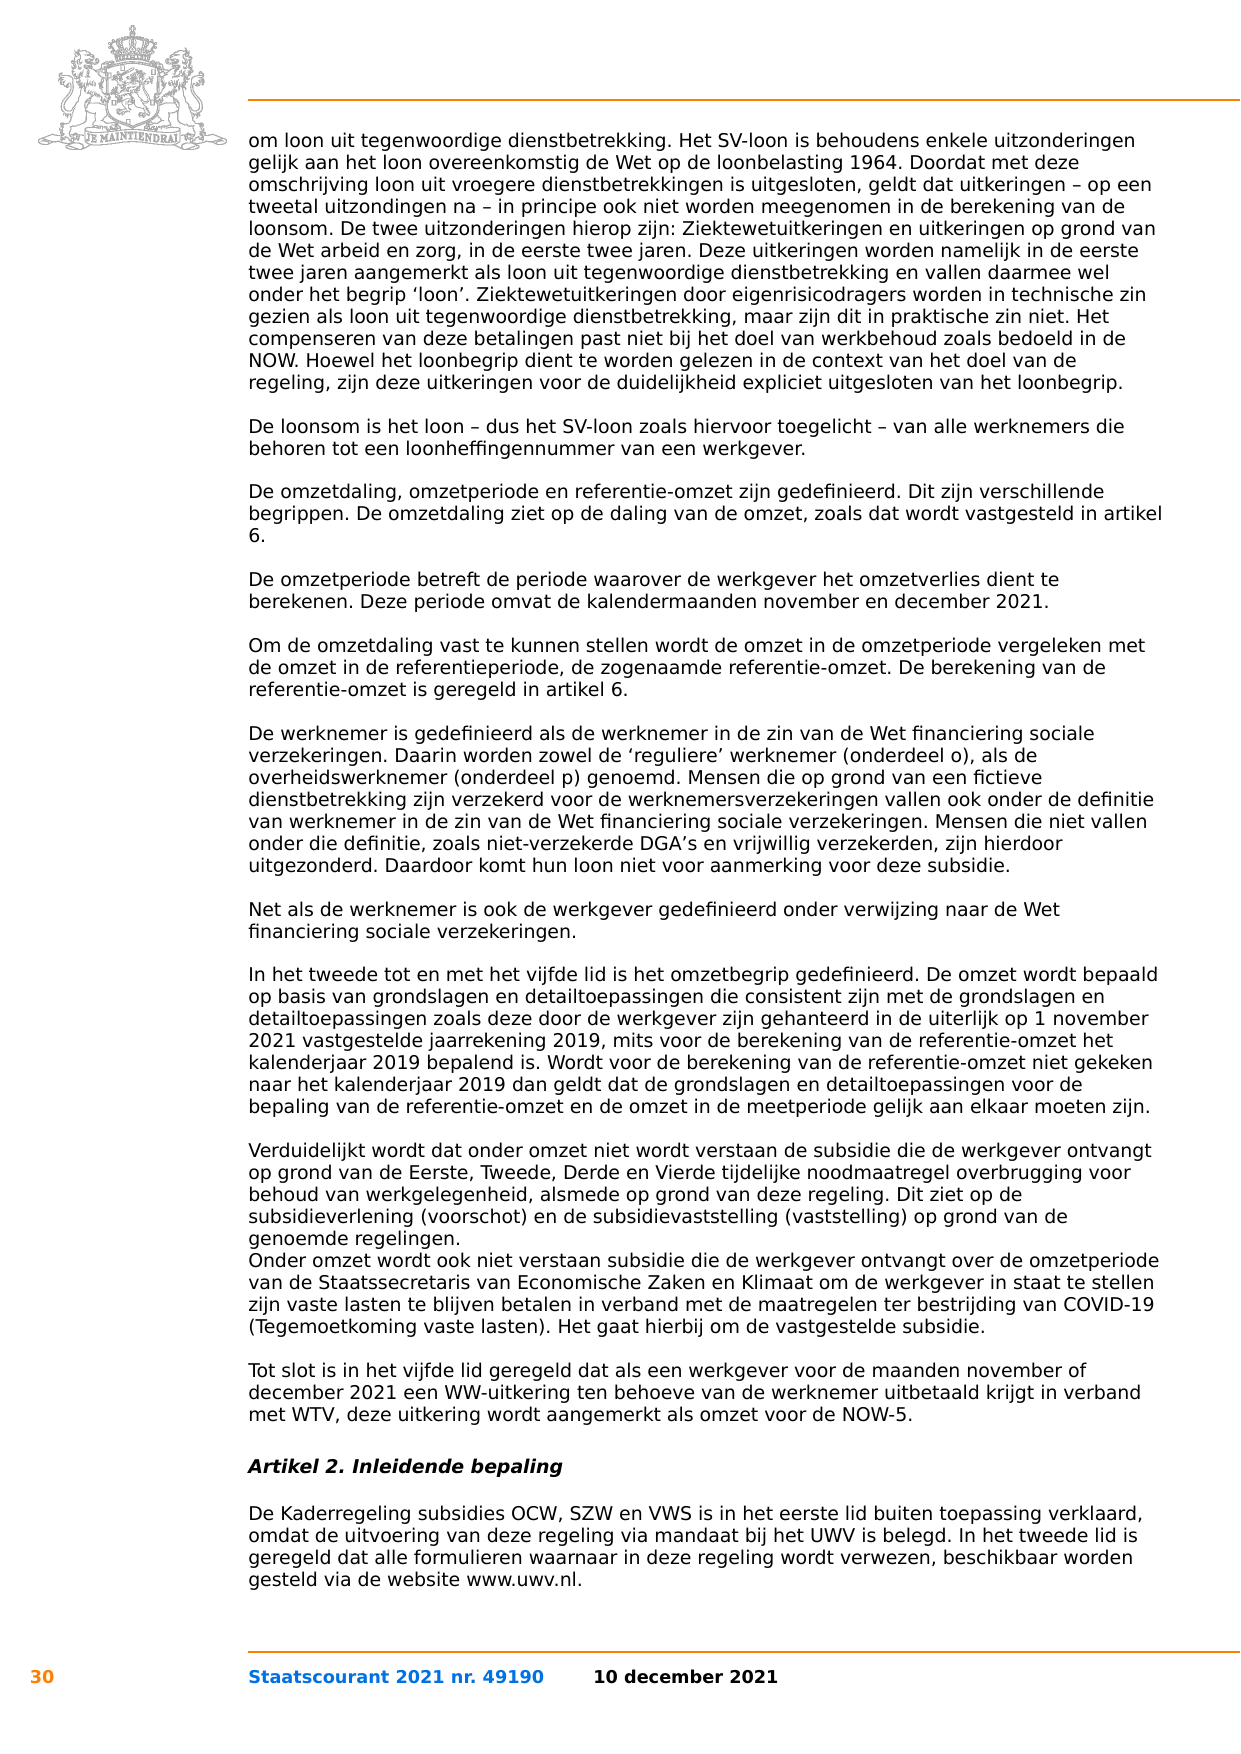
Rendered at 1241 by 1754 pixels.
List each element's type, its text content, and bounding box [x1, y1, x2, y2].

picture [38, 25, 227, 150]
text Verduidelijkt wordt dat onder omzet niet wordt verstaan de subsidie die de werkgever ontvangt op grond van de Eerste, Tweede, Derde en Vierde tijdelijke noodmaatregel overbrugging voor behoud van werkgelegenheid, alsmede op grond van deze regeling. Dit ziet op de subsidieverlening (voorschot) en de subsidievaststelling (vaststelling) op grond van de genoemde regelingen. [248, 1140, 1163, 1250]
text om loon uit tegenwoordige dienstbetrekking. Het SV-loon is behoudens enkele uitzonderingen gelijk aan het loon overeenkomstig de Wet op de loonbelasting 1964. Doordat met deze omschrijving loon uit vroegere dienstbetrekkingen is uitgesloten, geldt dat uitkeringen – op een tweetal uitzondingen na – in principe ook niet worden meegenomen in de berekening van de loonsom. De twee uitzonderingen hierop zijn: Ziektewetuitkeringen en uitkeringen op grond van de Wet arbeid en zorg, in de eerste twee jaren. Deze uitkeringen worden namelijk in de eerste twee jaren aangemerkt als loon uit tegenwoordige dienstbetrekking en vallen daarmee wel onder het begrip ‘loon’. Ziektewetuitkeringen door eigenrisicodragers worden in technische zin gezien als loon uit tegenwoordige dienstbetrekking, maar zijn dit in praktische zin niet. Het compenseren van deze betalingen past niet bij het doel van werkbehoud zoals bedoeld in de NOW. Hoewel het loonbegrip dient te worden gelezen in de context van het doel van de regeling, zijn deze uitkeringen voor de duidelijkheid expliciet uitgesloten van het loonbegrip. [248, 130, 1163, 394]
text De omzetperiode betreft de periode waarover de werkgever het omzetverlies dient te berekenen. Deze periode omvat de kalendermaanden november en december 2021. [248, 569, 1163, 613]
text In het tweede tot en met het vijfde lid is het omzetbegrip gedefinieerd. De omzet wordt bepaald op basis van grondslagen en detailtoepassingen die consistent zijn met de grondslagen en detailtoepassingen zoals deze door de werkgever zijn gehanteerd in de uiterlijk op 1 november 2021 vastgestelde jaarrekening 2019, mits voor de berekening van de referentie-omzet het kalenderjaar 2019 bepalend is. Wordt voor de berekening van de referentie-omzet niet gekeken naar het kalenderjaar 2019 dan geldt dat de grondslagen en detailtoepassingen voor de bepaling van de referentie-omzet en de omzet in de meetperiode gelijk aan elkaar moeten zijn. [248, 964, 1163, 1118]
subtitle Artikel 2. Inleidende bepaling [248, 1456, 1163, 1478]
text De Kaderregeling subsidies OCW, SZW en VWS is in het eerste lid buiten toepassing verklaard, omdat de uitvoering van deze regeling via mandaat bij het UWV is belegd. In het tweede lid is geregeld dat alle formulieren waarnaar in deze regeling wordt verwezen, beschikbaar worden gesteld via de website www.uwv.nl. [248, 1503, 1163, 1591]
text De omzetdaling, omzetperiode en referentie-omzet zijn gedefinieerd. Dit zijn verschillende begrippen. De omzetdaling ziet op de daling van de omzet, zoals dat wordt vastgesteld in artikel 6. [248, 481, 1163, 547]
text De loonsom is het loon – dus het SV-loon zoals hiervoor toegelicht – van alle werknemers die behoren tot een loonheffingennummer van een werkgever. [248, 416, 1163, 459]
text Onder omzet wordt ook niet verstaan subsidie die de werkgever ontvangt over de omzetperiode van de Staatssecretaris van Economische Zaken en Klimaat om de werkgever in staat te stellen zijn vaste lasten te blijven betalen in verband met de maatregelen ter bestrijding van COVID-19 (Tegemoetkoming vaste lasten). Het gaat hierbij om de vastgestelde subsidie. [248, 1250, 1163, 1338]
text Om de omzetdaling vast te kunnen stellen wordt de omzet in de omzetperiode vergeleken met de omzet in de referentieperiode, de zogenaamde referentie-omzet. De berekening van de referentie-omzet is geregeld in artikel 6. [248, 635, 1163, 701]
text Tot slot is in het vijfde lid geregeld dat als een werkgever voor de maanden november of december 2021 een WW-uitkering ten behoeve van de werknemer uitbetaald krijgt in verband met WTV, deze uitkering wordt aangemerkt als omzet voor de NOW-5. [248, 1360, 1163, 1426]
text De werknemer is gedefinieerd als de werknemer in de zin van de Wet financiering sociale verzekeringen. Daarin worden zowel de ‘reguliere’ werknemer (onderdeel o), als de overheidswerknemer (onderdeel p) genoemd. Mensen die op grond van een fictieve dienstbetrekking zijn verzekerd voor de werknemersverzekeringen vallen ook onder de definitie van werknemer in de zin van de Wet financiering sociale verzekeringen. Mensen die niet vallen onder die definitie, zoals niet-verzekerde DGA’s en vrijwillig verzekerden, zijn hierdoor uitgezonderd. Daardoor komt hun loon niet voor aanmerking voor deze subsidie. [248, 723, 1163, 877]
text Net als de werknemer is ook de werkgever gedefinieerd onder verwijzing naar de Wet financiering sociale verzekeringen. [248, 898, 1163, 942]
